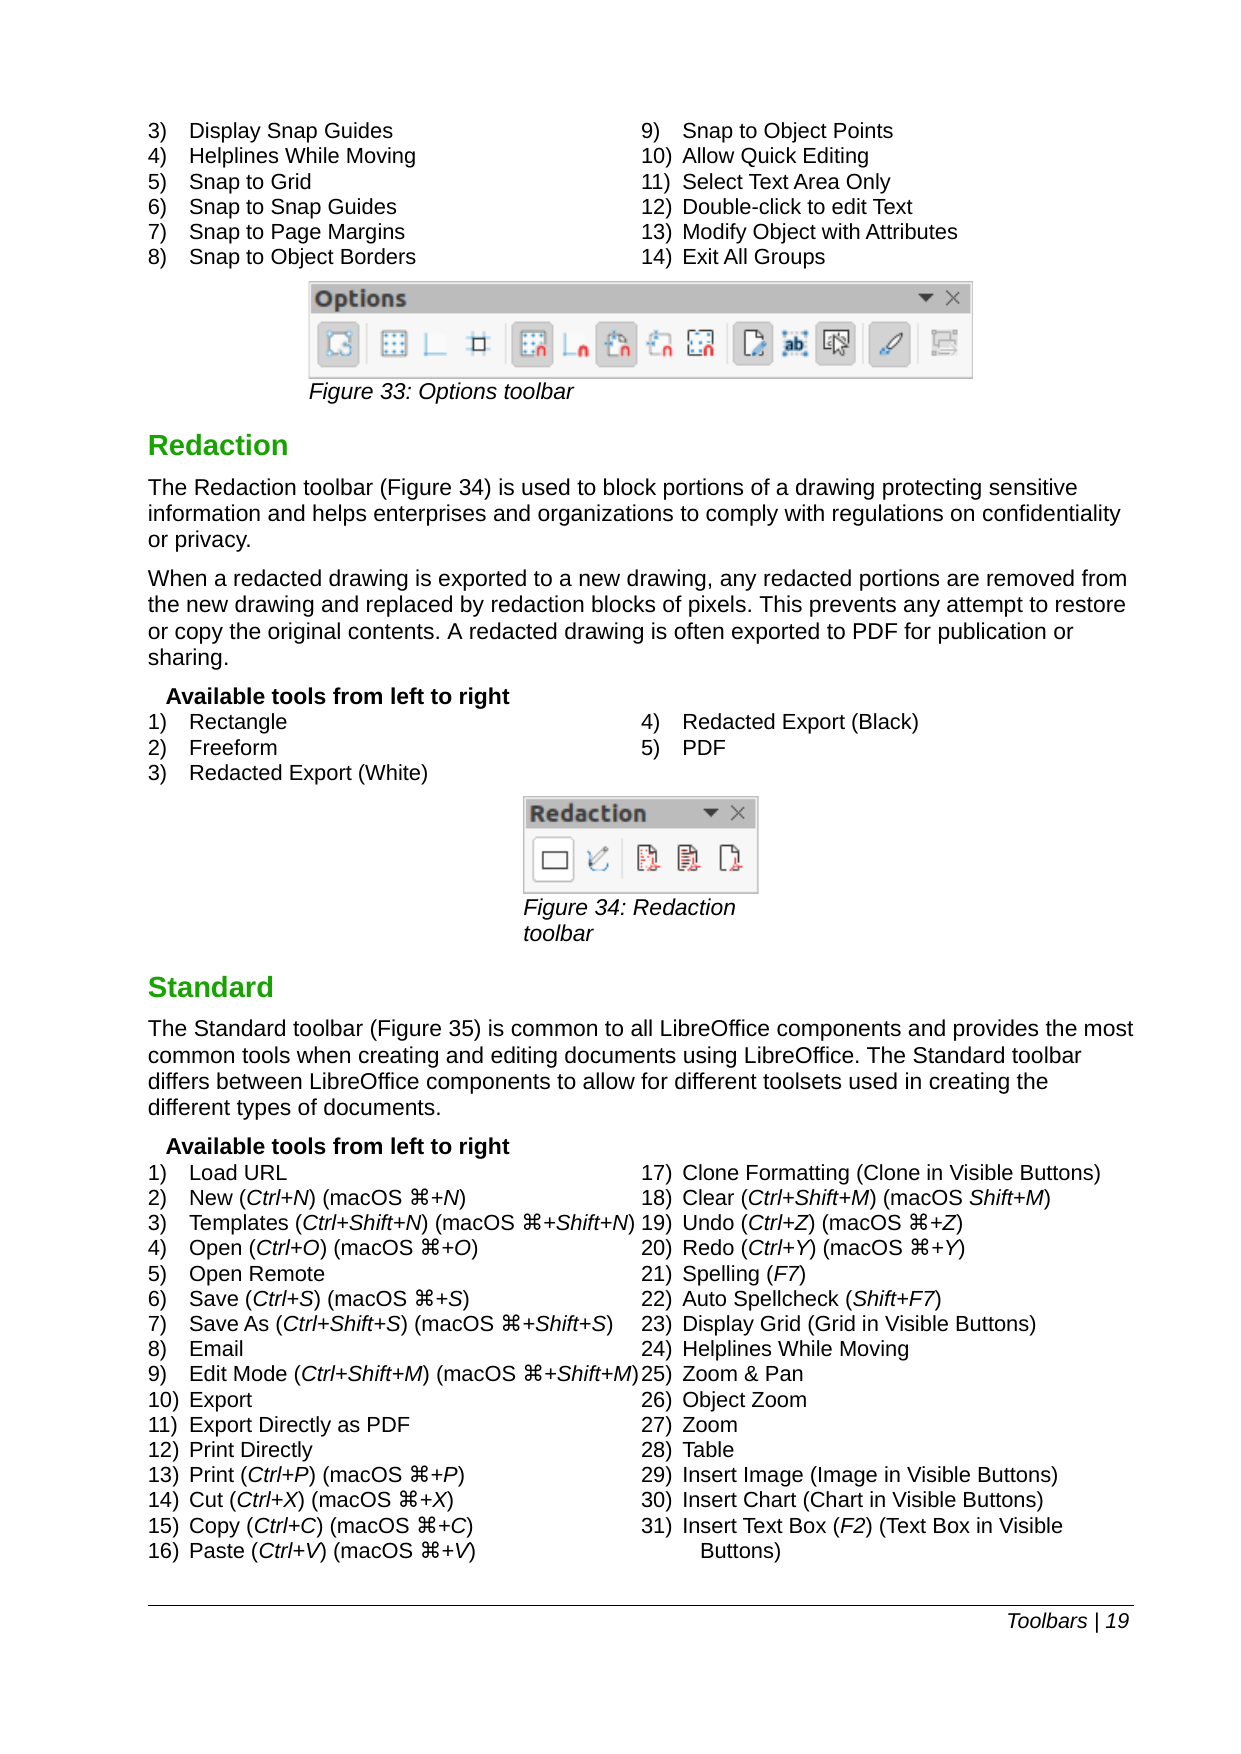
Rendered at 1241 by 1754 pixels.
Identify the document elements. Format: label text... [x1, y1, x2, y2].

list Save As (Ctrl+Shift+S) (macOS ⌘+Shift+S) [148, 1311, 641, 1336]
list Load URL [148, 1159, 641, 1185]
picture [308, 281, 973, 379]
list Exit All Groups [641, 244, 1134, 269]
list Insert Image (Image in Visible Buttons) [641, 1462, 1134, 1487]
list Templates (Ctrl+Shift+N) (macOS ⌘+Shift+N) [148, 1210, 641, 1235]
list PDF [641, 734, 1134, 760]
list Zoom [641, 1412, 1134, 1437]
list Undo (Ctrl+Z) (macOS ⌘+Z) [641, 1210, 1134, 1235]
list Snap to Page Margins [148, 219, 641, 244]
list Select Text Area Only [641, 168, 1134, 194]
list Cut (Ctrl+X) (macOS ⌘+X) [148, 1487, 641, 1512]
list Object Zoom [641, 1386, 1134, 1412]
subtitle Redaction [148, 428, 1134, 462]
list Display Snap Guides [148, 118, 641, 143]
list Double-click to edit Text [641, 194, 1134, 219]
list Allow Quick Editing [641, 143, 1134, 168]
list Auto Spellcheck (Shift+F7) [641, 1286, 1134, 1311]
list Print (Ctrl+P) (macOS ⌘+P) [148, 1462, 641, 1487]
list Export [148, 1386, 641, 1412]
text Available tools from left to right [165, 683, 1134, 709]
list Freeform [148, 734, 641, 760]
text Figure 34: Redaction toolbar [523, 894, 758, 946]
list Open (Ctrl+O) (macOS ⌘+O) [148, 1235, 641, 1260]
list Print Directly [148, 1437, 641, 1462]
list Copy (Ctrl+C) (macOS ⌘+C) [148, 1512, 641, 1538]
list Helplines While Moving [641, 1336, 1134, 1361]
text The Standard toolbar (Figure 35) is common to all LibreOffice components and provides the most common tools when creating and editing documents using LibreOffice. The Standard toolbar differs between LibreOffice components to allow for different toolsets used in creating the different types of documents. [148, 1015, 1134, 1121]
list Helplines While Moving [148, 143, 641, 168]
subtitle Standard [148, 970, 1134, 1003]
list Modify Object with Attributes [641, 219, 1134, 244]
list Snap to Object Borders [148, 244, 641, 269]
list Insert Chart (Chart in Visible Buttons) [641, 1487, 1134, 1512]
list Snap to Snap Guides [148, 194, 641, 219]
list Zoom & Pan [641, 1361, 1134, 1386]
list Spelling (F7) [641, 1260, 1134, 1286]
list Redo (Ctrl+Y) (macOS ⌘+Y) [641, 1235, 1134, 1260]
picture [523, 796, 759, 894]
list Redacted Export (White) [148, 760, 641, 785]
text Figure 33: Options toolbar [308, 379, 973, 404]
list Clone Formatting (Clone in Visible Buttons) [641, 1159, 1134, 1185]
list Export Directly as PDF [148, 1412, 641, 1437]
list Save (Ctrl+S) (macOS ⌘+S) [148, 1286, 641, 1311]
list Email [148, 1336, 641, 1361]
list Snap to Object Points [641, 118, 1134, 143]
list Open Remote [148, 1260, 641, 1286]
list Clear (Ctrl+Shift+M) (macOS Shift+M) [641, 1185, 1134, 1210]
list Display Grid (Grid in Visible Buttons) [641, 1311, 1134, 1336]
text The Redaction toolbar (Figure 34) is used to block portions of a drawing protecting sensitive information and helps enterprises and organizations to comply with regulations on confidentiality or privacy. [148, 473, 1134, 552]
list Rectangle [148, 709, 641, 734]
list Snap to Grid [148, 168, 641, 194]
text Available tools from left to right [165, 1133, 1134, 1159]
list Paste (Ctrl+V) (macOS ⌘+V) [148, 1538, 641, 1563]
text When a redacted drawing is exported to a new drawing, any redacted portions are removed from the new drawing and replaced by redaction blocks of pixels. This prevents any attempt to restore or copy the original contents. A redacted drawing is often exported to PDF for publication or sharing. [148, 565, 1134, 670]
list Table [641, 1437, 1134, 1462]
list Edit Mode (Ctrl+Shift+M) (macOS ⌘+Shift+M) [148, 1361, 641, 1386]
list Insert Text Box (F2) (Text Box in Visible Buttons) [641, 1512, 1134, 1563]
list New (Ctrl+N) (macOS ⌘+N) [148, 1185, 641, 1210]
list Redacted Export (Black) [641, 709, 1134, 734]
